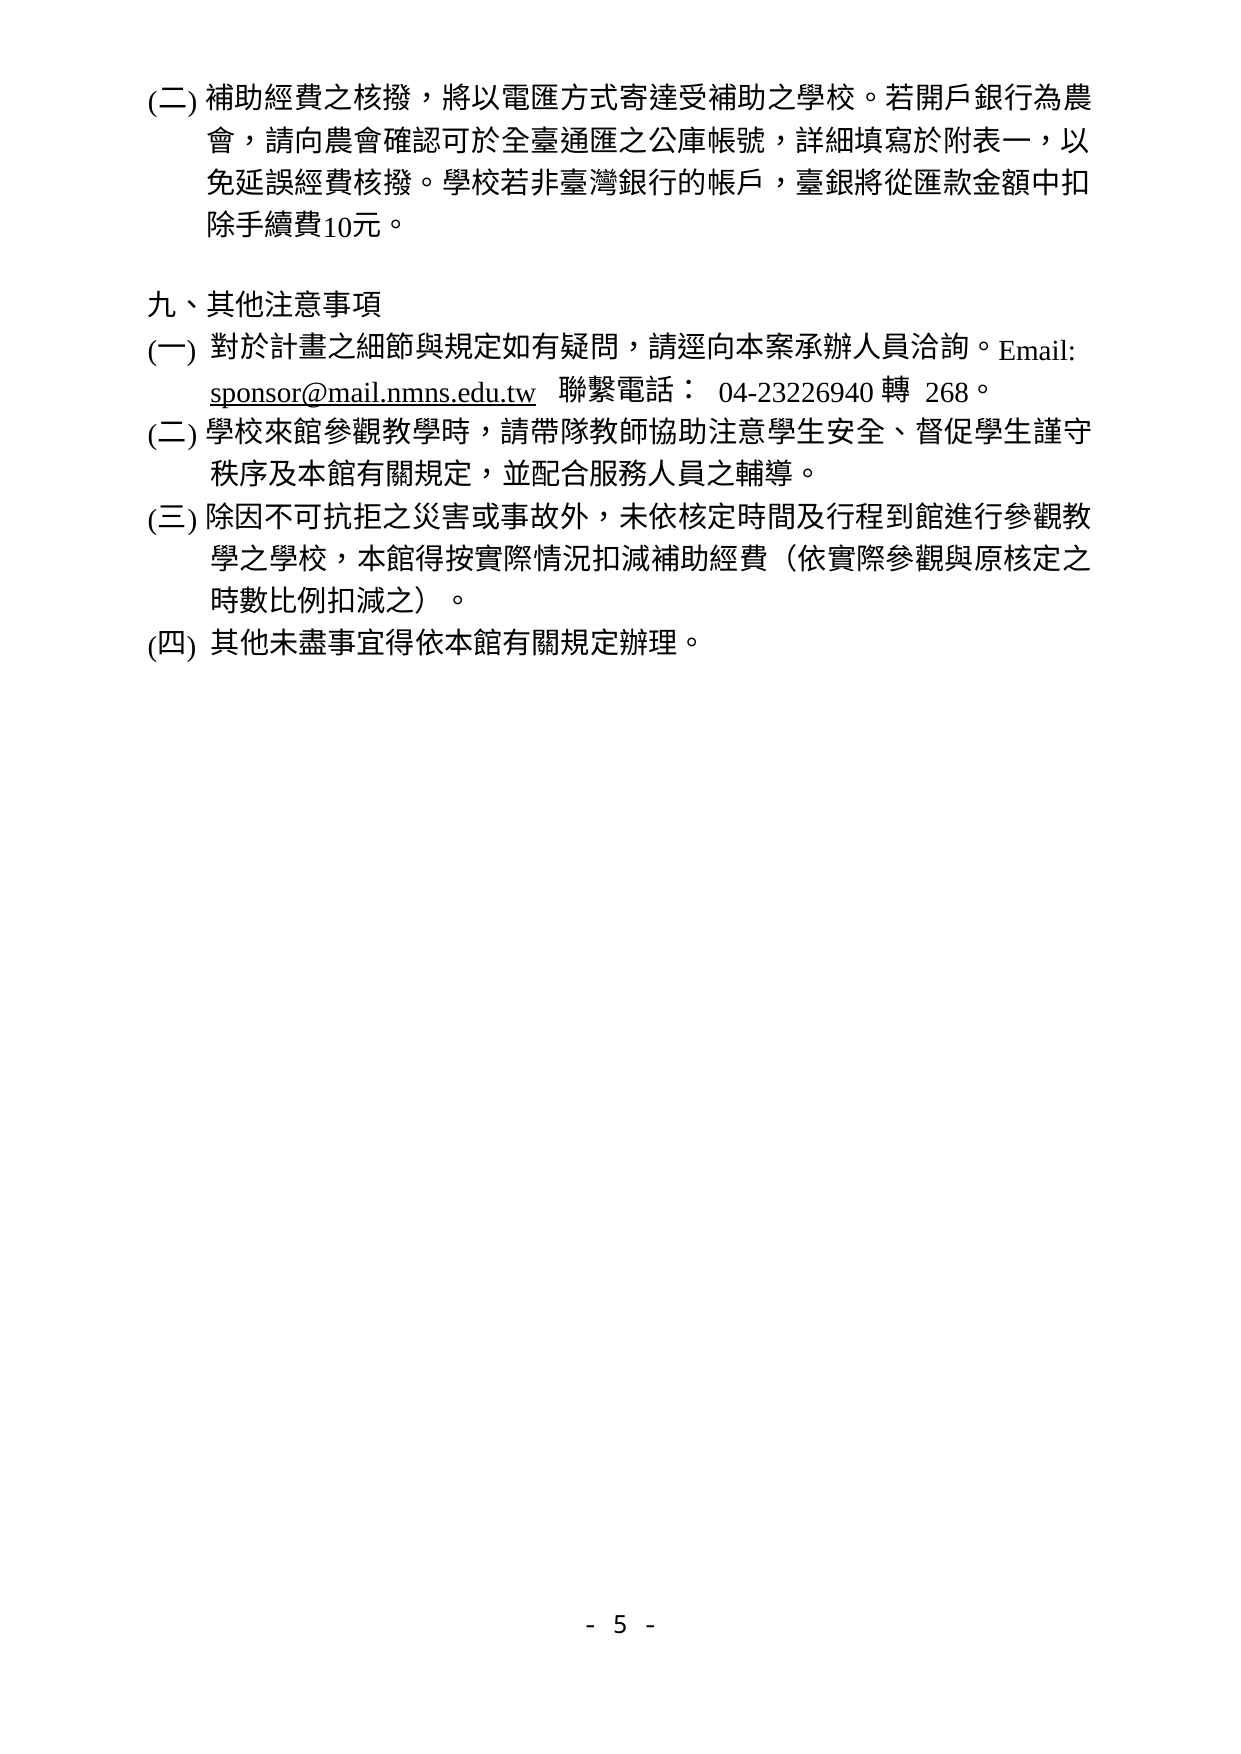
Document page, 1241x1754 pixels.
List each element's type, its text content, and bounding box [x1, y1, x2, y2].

text (一) 對於計畫之細節與規定如有疑問，請逕向本案承辦人員洽詢。Email: sponsor@mail.nmns.edu.tw 聯繫電話： 04-23226940 轉 268。 [147, 324, 1092, 408]
text (四) 其他未盡事宜得依本館有關規定辦理。 [147, 620, 1092, 662]
text (二) 學校來館參觀教學時，請帶隊教師協助注意學生安全、督促學生謹守秩序及本館有關規定，並配合服務人員之輔導。 [147, 408, 1092, 493]
text (三) 除因不可抗拒之災害或事故外，未依核定時間及行程到館進行參觀教學之學校，本館得按實際情況扣減補助經費（依實際參觀與原核定之時數比例扣減之）。 [147, 493, 1092, 620]
text 九、其他注意事項 [148, 278, 1092, 324]
text (二) 補助經費之核撥，將以電匯方式寄達受補助之學校。若開戶銀行為農會，請向農會確認可於全臺通匯之公庫帳號，詳細填寫於附表一，以免延誤經費核撥。學校若非臺灣銀行的帳戶，臺銀將從匯款金額中扣除手續費10元。 [148, 75, 1092, 244]
